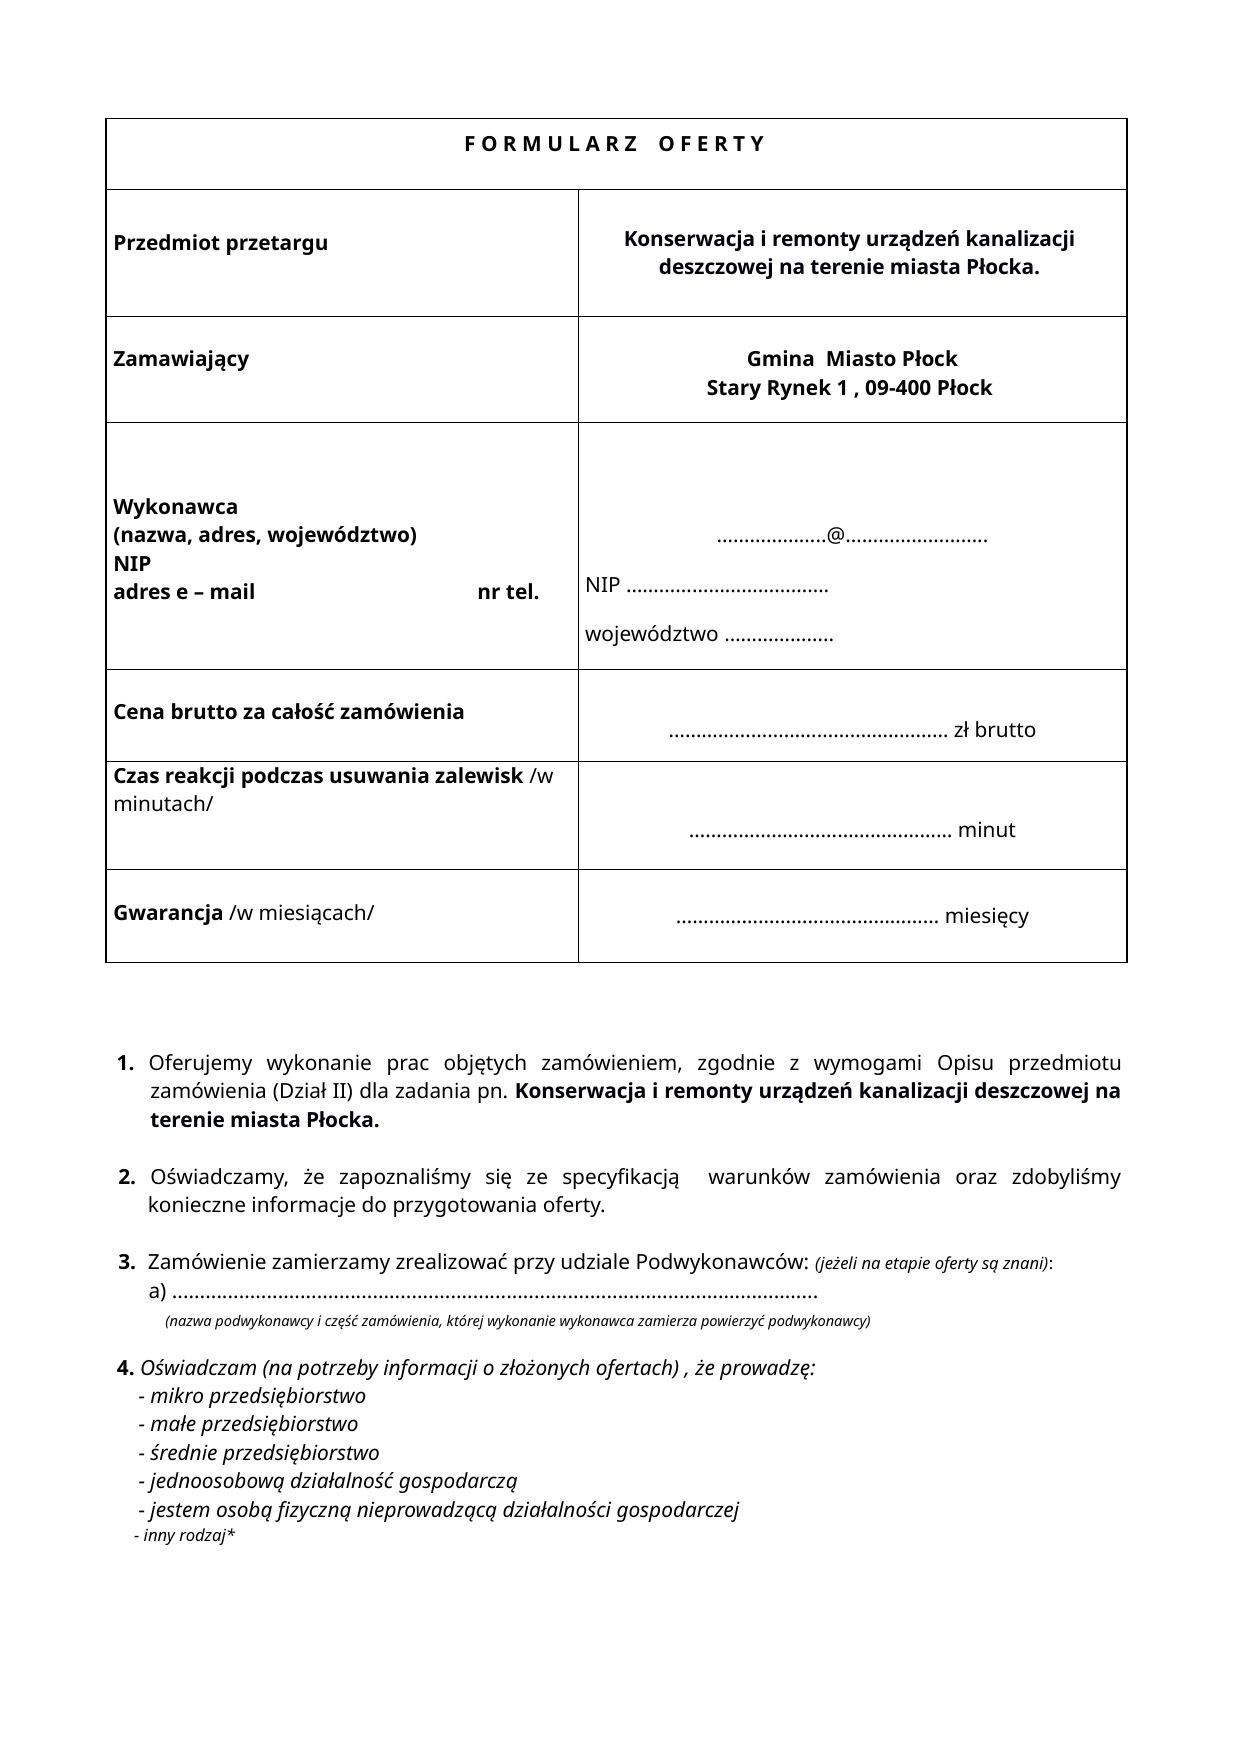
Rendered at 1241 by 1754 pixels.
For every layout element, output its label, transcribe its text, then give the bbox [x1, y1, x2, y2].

text - mikro przedsiębiorstwo [117, 1381, 1122, 1409]
table_cell ………………..@…………………….. NIP ………………………………. województwo ……………….. [579, 423, 1126, 668]
text 3. Zamówienie zamierzamy zrealizować przy udziale Podwykonawców: (jeżeli na etapie oferty są znani): [118, 1247, 1122, 1276]
text - jestem osobą fizyczną nieprowadzącą działalności gospodarczej [117, 1495, 1122, 1523]
table_cell Gwarancja /w miesiącach/ [107, 870, 578, 962]
table_cell Czas reakcji podczas usuwania zalewisk /w minutach/ [107, 762, 578, 869]
table_cell …………………………………………… zł brutto [579, 670, 1126, 761]
text - inny rodzaj* [117, 1523, 1122, 1546]
table_cell Cena brutto za całość zamówienia [107, 670, 578, 761]
text - średnie przedsiębiorstwo [117, 1438, 1122, 1466]
table_cell Wykonawca (nazwa, adres, województwo) NIP adres e – mail nr tel. [107, 423, 578, 668]
table_cell Konserwacja i remonty urządzeń kanalizacji deszczowej na terenie miasta Płocka. [579, 190, 1126, 316]
table_cell ………………………………………… miesięcy [579, 870, 1126, 962]
text a) .................................................................................................................... [148, 1276, 1122, 1304]
text - jednoosobową działalność gospodarczą [117, 1466, 1122, 1495]
table_cell Zamawiający [107, 317, 578, 422]
text 4. Oświadczam (na potrzeby informacji o złożonych ofertach) , że prowadzę: [117, 1353, 1122, 1381]
table_header F O R M U L A R Z O F E R T Y [107, 119, 1126, 189]
text 1. Oferujemy wykonanie prac objętych zamówieniem, zgodnie z wymogami Opisu przedmiotu zamówienia (Dział II) dla zadania pn. Konserwacja i remonty urządzeń kanalizacji deszczowej na terenie miasta Płocka. [116, 1048, 1122, 1133]
table_cell ………………………………………… minut [579, 762, 1126, 869]
text (nazwa podwykonawcy i część zamówienia, której wykonanie wykonawca zamierza powierzyć podwykonawcy) [118, 1304, 1122, 1333]
table_cell Przedmiot przetargu [107, 190, 578, 316]
text - małe przedsiębiorstwo [117, 1409, 1122, 1438]
text 2. Oświadczamy, że zapoznaliśmy się ze specyfikacją warunków zamówienia oraz zdobyliśmy konieczne informacje do przygotowania oferty. [118, 1162, 1122, 1219]
table_cell Gmina Miasto Płock Stary Rynek 1 , 09-400 Płock [579, 317, 1126, 422]
